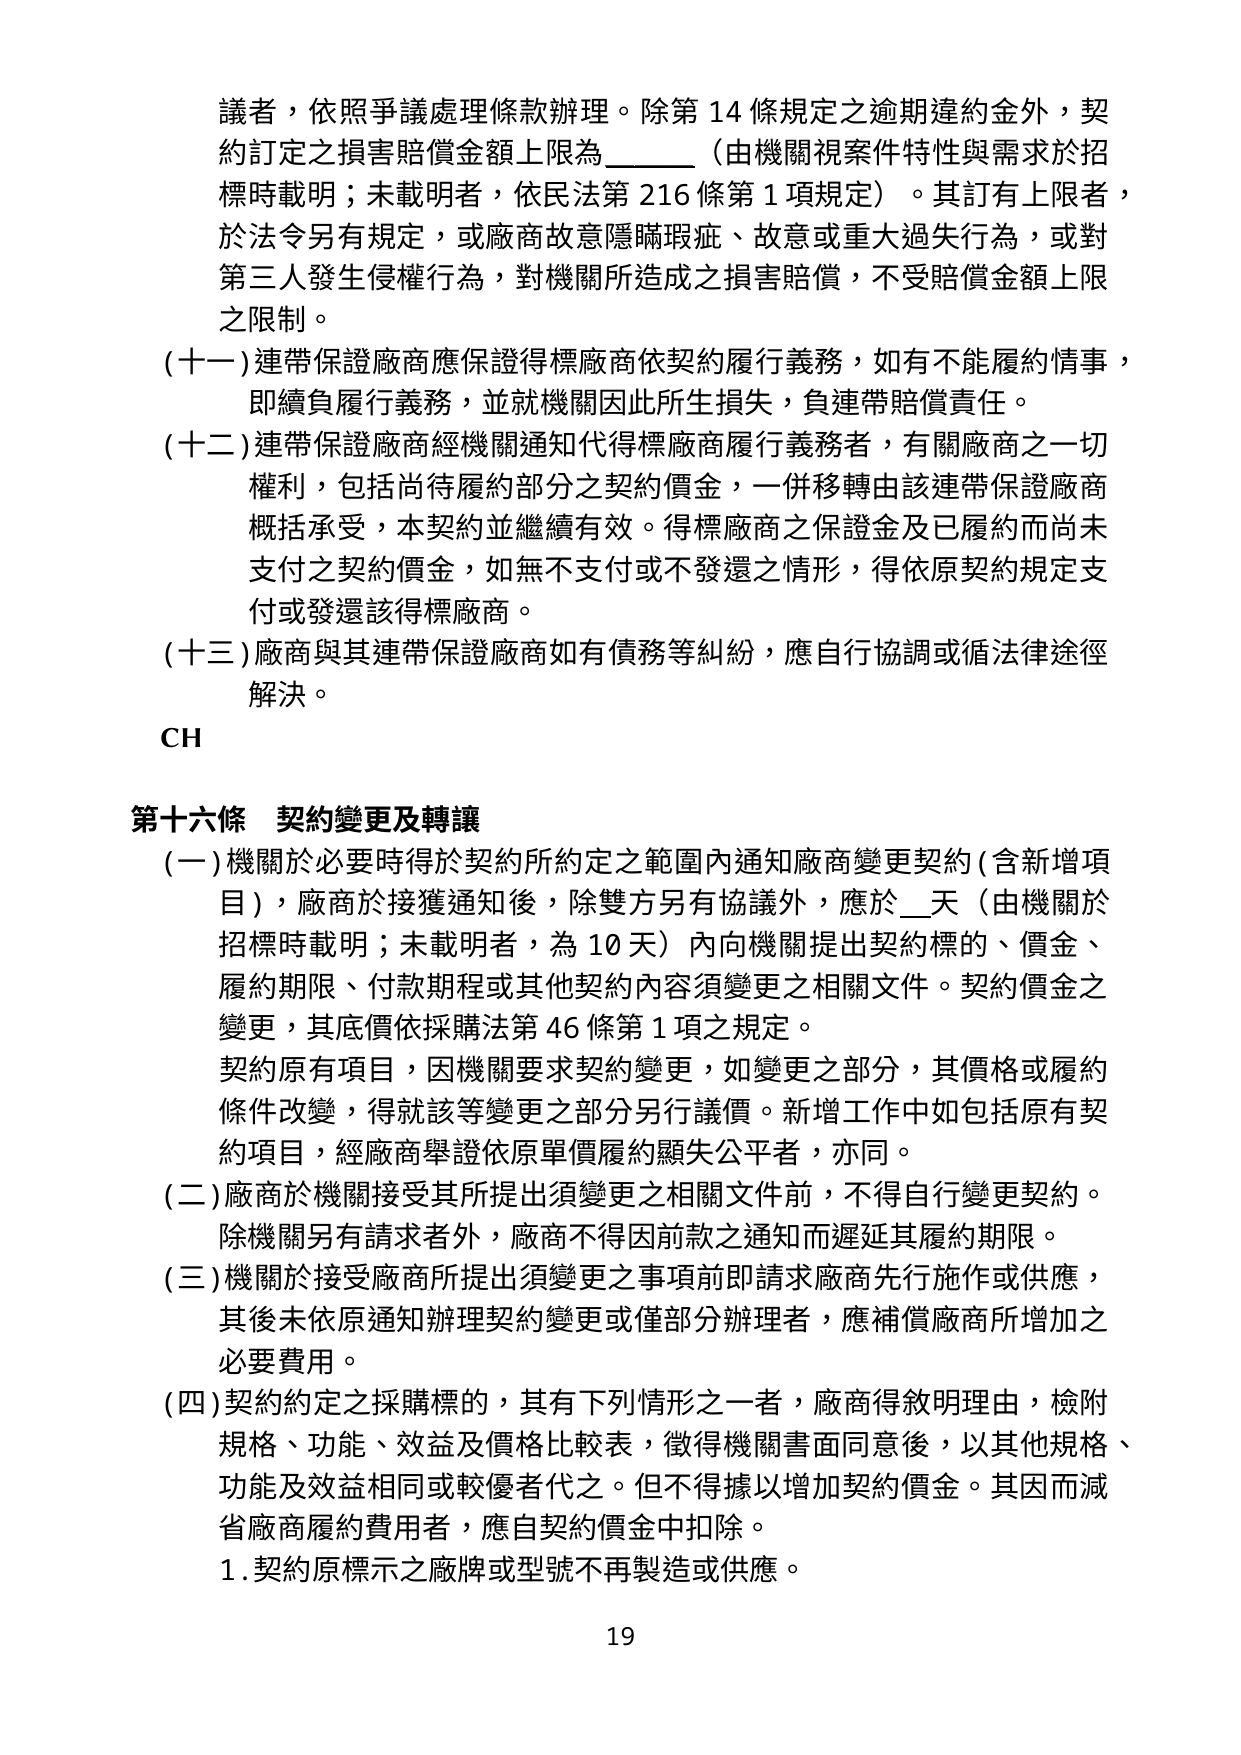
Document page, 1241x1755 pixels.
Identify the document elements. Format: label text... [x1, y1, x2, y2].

text (十一)連帶保證廠商應保證得標廠商依契約履行義務，如有不能履約情事，即續負履行義務，並就機關因此所生損失，負連帶賠償責任。 [159, 339, 1110, 422]
text (三)機關於接受廠商所提出須變更之事項前即請求廠商先行施作或供應，其後未依原通知辦理契約變更或僅部分辦理者，應補償廠商所增加之必要費用。 [159, 1255, 1110, 1380]
text (二)廠商於機關接受其所提出須變更之相關文件前，不得自行變更契約。除機關另有請求者外，廠商不得因前款之通知而遲延其履約期限。 [159, 1172, 1110, 1255]
text (四)契約約定之採購標的，其有下列情形之一者，廠商得敘明理由，檢附規格、功能、效益及價格比較表，徵得機關書面同意後，以其他規格、功能及效益相同或較優者代之。但不得據以增加契約價金。其因而減省廠商履約費用者，應自契約價金中扣除。 [159, 1380, 1110, 1547]
text 第十六條 契約變更及轉讓 [130, 797, 1110, 839]
text (一)機關於必要時得於契約所約定之範圍內通知廠商變更契約(含新增項目)，廠商於接獲通知後，除雙方另有協議外，應於 天（由機關於招標時載明；未載明者，為10天）內向機關提出契約標的、價金、履約期限、付款期程或其他契約內容須變更之相關文件。契約價金之變更，其底價依採購法第46條第1項之規定。 [159, 839, 1110, 1047]
text 契約原有項目，因機關要求契約變更，如變更之部分，其價格或履約條件改變，得就該等變更之部分另行議價。新增工作中如包括原有契約項目，經廠商舉證依原單價履約顯失公平者，亦同。 [218, 1047, 1110, 1172]
text  [159, 714, 1110, 755]
text (十)因可歸責於廠商之事由，致機關遭受損害者，廠商應負賠償責任，□廠商無需對「所失利益」負賠償責任；機關應負之賠償責任，亦不包含廠商所失利益（由機關於招標時勾選；未勾選者，依民法第216條第1項規定：「損害賠償，除法律另有規定或契約另有訂定外，應以填補債權人所受損害及所失利益為限。」）﹔賠償責任之認定，有爭議者，依照爭議處理條款辦理。除第14條規定之逾期違約金外，契約訂定之損害賠償金額上限為＿＿＿（由機關視案件特性與需求於招標時載明；未載明者，依民法第216條第1項規定）。其訂有上限者，於法令另有規定，或廠商故意隱瞞瑕疵、故意或重大過失行為，或對第三人發生侵權行為，對機關所造成之損害賠償，不受賠償金額上限之限制。 [159, 89, 1110, 339]
text 1.契約原標示之廠牌或型號不再製造或供應。 [218, 1547, 1104, 1589]
text (十二)連帶保證廠商經機關通知代得標廠商履行義務者，有關廠商之一切權利，包括尚待履約部分之契約價金，一併移轉由該連帶保證廠商概括承受，本契約並繼續有效。得標廠商之保證金及已履約而尚未支付之契約價金，如無不支付或不發還之情形，得依原契約規定支付或發還該得標廠商。 [159, 422, 1110, 630]
text (十三)廠商與其連帶保證廠商如有債務等糾紛，應自行協調或循法律途徑解決。 [159, 630, 1110, 714]
